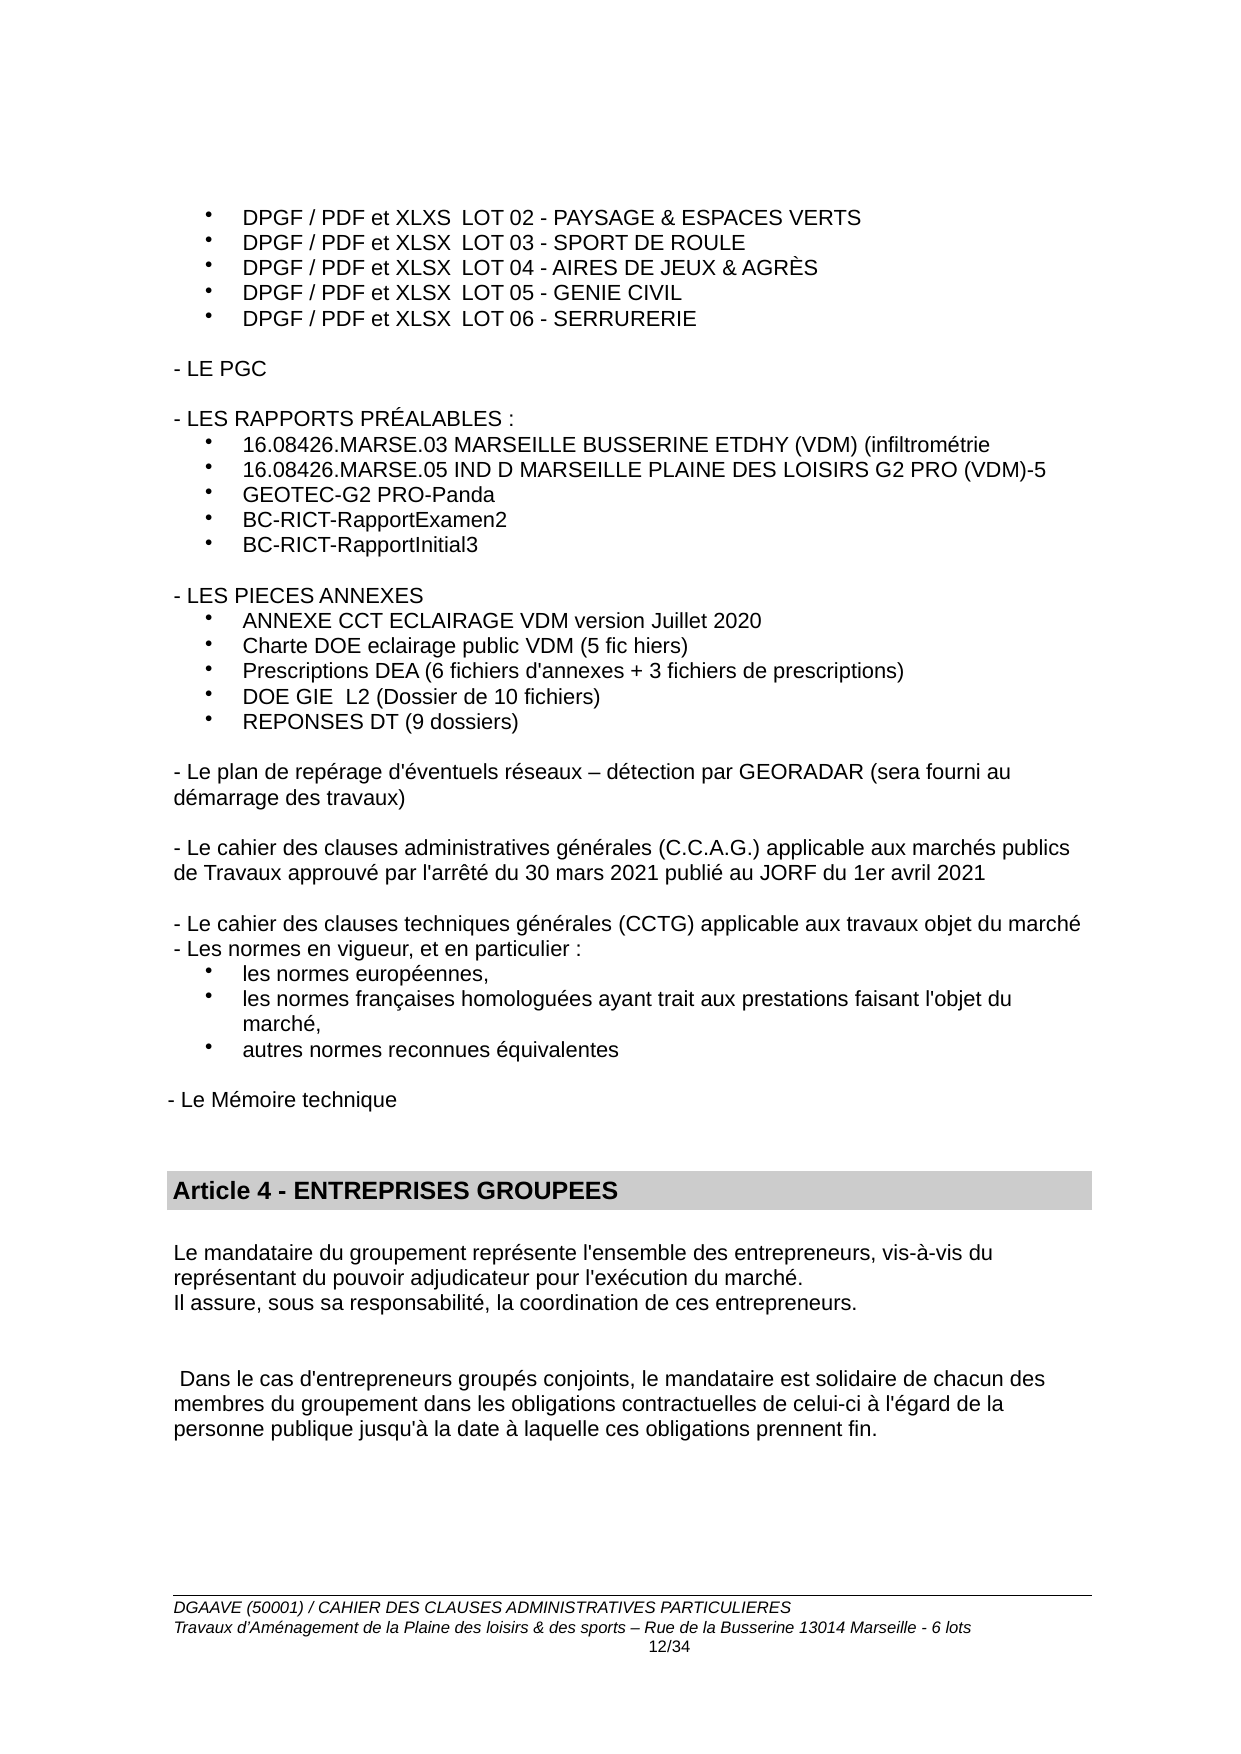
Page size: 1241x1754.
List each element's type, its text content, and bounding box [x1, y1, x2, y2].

subtitle ENTREPRISES GROUPEES [170, 1173, 1090, 1208]
list Charte DOE eclairage public VDM (5 fic hiers) [205, 633, 1092, 658]
text - Le cahier des clauses administratives générales (C.C.A.G.) applicable aux marchés publics de Travaux approuvé par l'arrêté du 30 mars 2021 publié au JORF du 1er avril 2021 [173, 835, 1092, 885]
list ANNEXE CCT ECLAIRAGE VDM version Juillet 2020 [205, 608, 1092, 633]
list REPONSES DT (9 dossiers) [205, 709, 1092, 734]
text - Le plan de repérage d'éventuels réseaux – détection par GEORADAR (sera fourni au démarrage des travaux) [173, 759, 1092, 809]
text Le mandataire du groupement représente l'ensemble des entrepreneurs, vis-à-vis du représentant du pouvoir adjudicateur pour l'exécution du marché. [173, 1239, 1092, 1290]
list DOE GIE L2 (Dossier de 10 fichiers) [205, 683, 1092, 709]
list 16.08426.MARSE.05 IND D MARSEILLE PLAINE DES LOISIRS G2 PRO (VDM)-5 [205, 457, 1092, 482]
list - Le Mémoire technique [167, 1087, 1092, 1112]
text Il assure, sous sa responsabilité, la coordination de ces entrepreneurs. [173, 1290, 1092, 1315]
text - LE PGC [173, 356, 1092, 381]
list DPGF / PDF et XLSX LOT 06 - SERRURERIE [205, 305, 1092, 331]
list DPGF / PDF et XLSX LOT 04 - AIRES DE JEUX & AGRÈS [205, 255, 1092, 280]
text - LES RAPPORTS PRÉALABLES : [173, 406, 1092, 431]
list GEOTEC-G2 PRO-Panda [205, 482, 1092, 507]
list les normes françaises homologuées ayant trait aux prestations faisant l'objet du marché, [205, 986, 1092, 1036]
list BC-RICT-RapportInitial3 [205, 532, 1092, 557]
list Prescriptions DEA (6 fichiers d'annexes + 3 fichiers de prescriptions) [205, 658, 1092, 683]
list autres normes reconnues équivalentes [205, 1036, 1092, 1062]
list DPGF / PDF et XLSX LOT 05 - GENIE CIVIL [205, 280, 1092, 305]
list DPGF / PDF et XLSX LOT 03 - SPORT DE ROULE [205, 230, 1092, 255]
text Dans le cas d'entrepreneurs groupés conjoints, le mandataire est solidaire de chacun des membres du groupement dans les obligations contractuelles de celui-ci à l'égard de la personne publique jusqu'à la date à laquelle ces obligations prennent fin. [173, 1366, 1092, 1441]
list DPGF / PDF et XLXS LOT 02 - PAYSAGE & ESPACES VERTS [205, 204, 1092, 230]
list BC-RICT-RapportExamen2 [205, 507, 1092, 532]
list les normes européennes, [205, 961, 1092, 986]
text - LES PIECES ANNEXES [173, 583, 1092, 608]
text - Les normes en vigueur, et en particulier : [173, 936, 1092, 961]
list 16.08426.MARSE.03 MARSEILLE BUSSERINE ETDHY (VDM) (infiltrométrie [205, 431, 1092, 457]
text - Le cahier des clauses techniques générales (CCTG) applicable aux travaux objet du marché [173, 910, 1092, 936]
